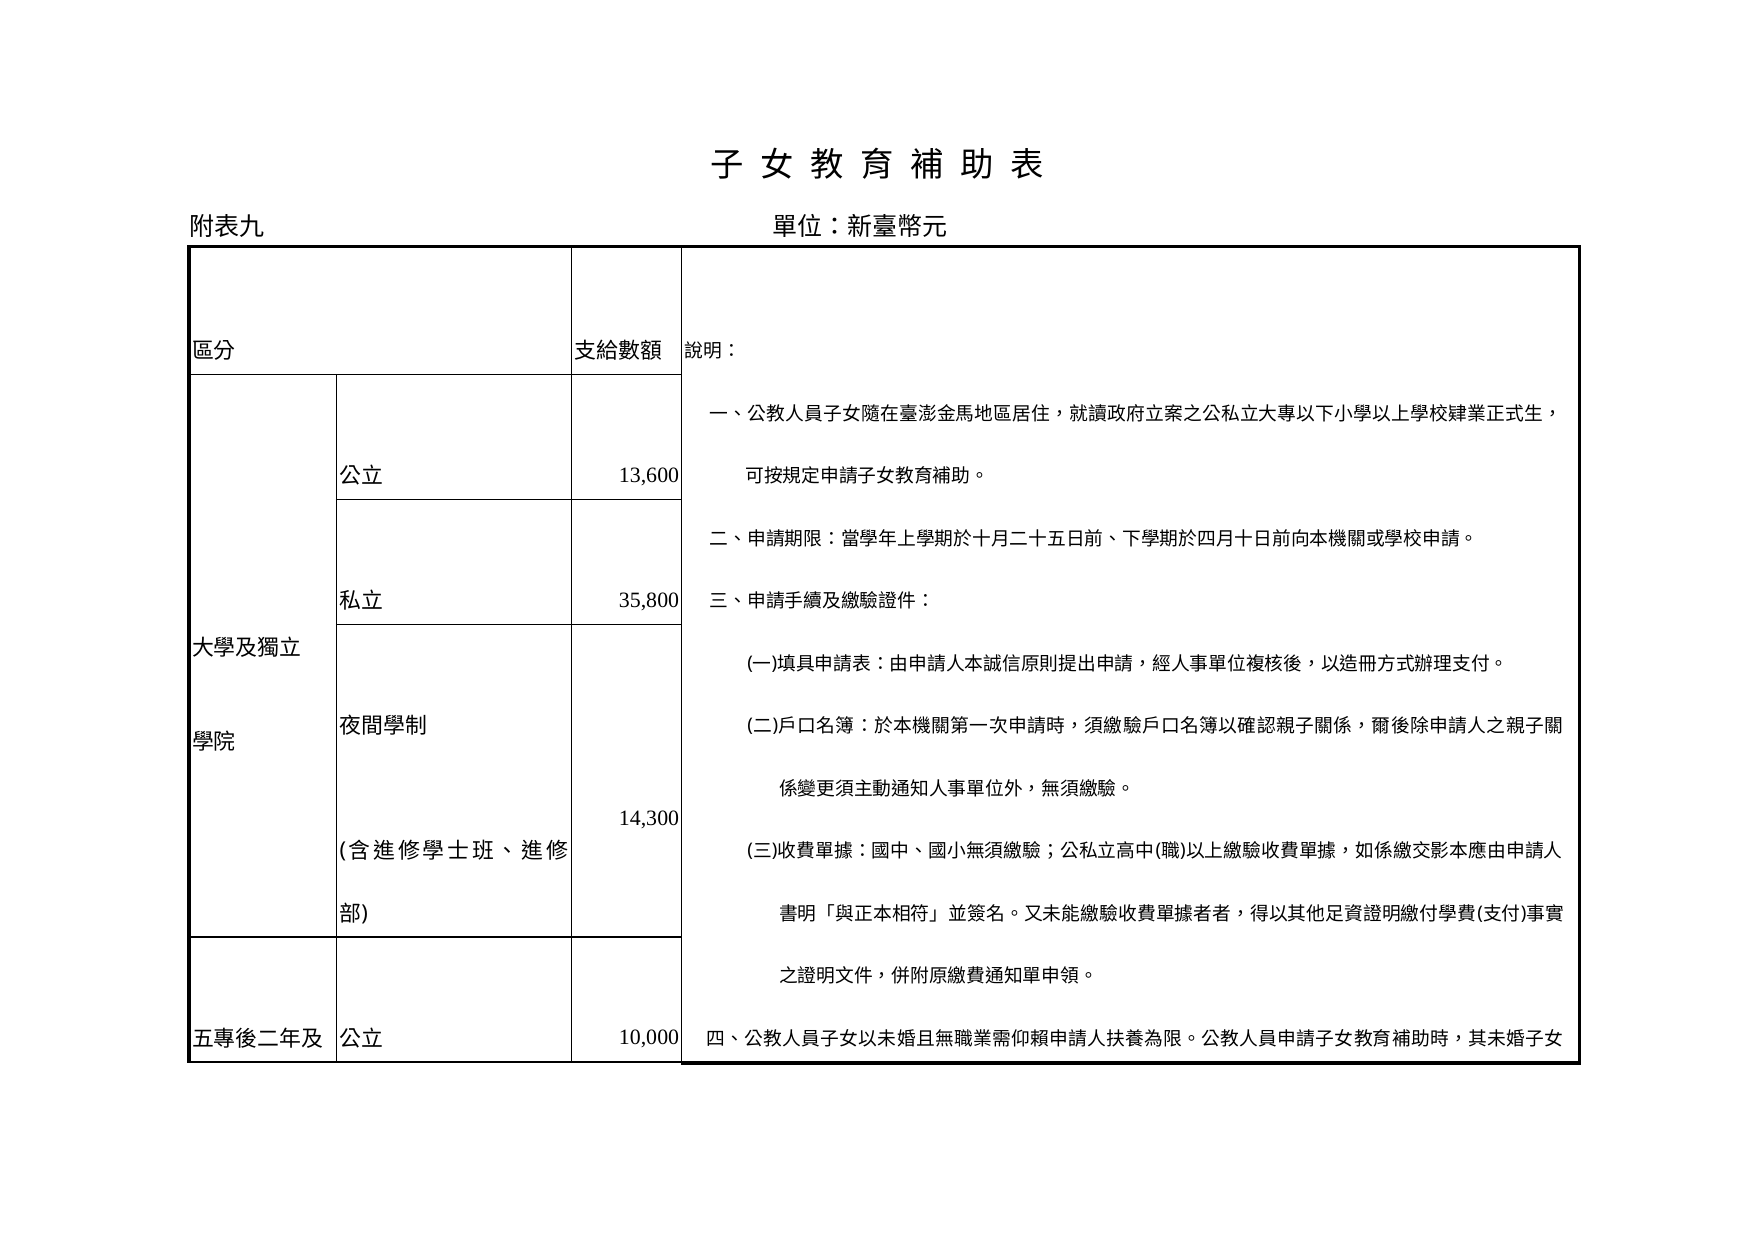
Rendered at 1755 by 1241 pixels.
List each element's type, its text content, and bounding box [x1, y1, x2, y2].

text 附表九 單位：新臺幣元 [189, 183, 1565, 245]
table_cell 14,300 [572, 625, 681, 936]
table_cell 13,600 [572, 375, 681, 499]
table_cell 私立 [337, 500, 571, 624]
table_cell 夜間學制 (含進修學士班、進修部) [337, 625, 571, 936]
table_cell 大學及獨立 學院 [191, 375, 336, 936]
table_cell 公立 [337, 938, 571, 1061]
table_cell 公立 [337, 375, 571, 499]
table_header 區分 [191, 248, 571, 374]
table_cell 35,800 [572, 500, 681, 624]
text 子 女 教 育 補 助 表 [189, 120, 1565, 183]
table_header 支給數額 [572, 248, 681, 374]
table_header 說明： 一、公教人員子女隨在臺澎金馬地區居住，就讀政府立案之公私立大專以下小學以上學校肄業正式生，可按規定申請子女教育補助。 二、申請期限：當學年上學期於十月二十五日前、下學期於四月十日前向本機關或學校申請。 三、申請手續及繳驗證件： (一)填具申請表：由申請人本誠信原則提出申請，經人事單位複核後，以造冊方式辦理支付。 (二)戶口名簿：於本機關第一次申請時，須繳驗戶口名簿以確認親子關係，爾後除申請人之親子關係變更須主動通知人事單位外，無須繳驗。 (三)收費單據：國中、國小無須繳驗；公私立高中(職)以上繳驗收費單據，如係繳交影本應由申請人書明「與正本相符」並簽名。又未能繳驗收費單據者者，得以其他足資證明繳付學費(支付)事實之證明文件，併附原繳費通知單申領。 四、公教人員子女以未婚且無職業需仰賴申請人扶養為限。公教人員申請子女教育補助時，其未婚子女如繼續從事經常性工作，且開學日前六個月工作平均每月所得（依所得稅法申報之所得）超過勞工基本工資者，以有職業論，不得申請補助。 五、公教人員子女具有下列情形之一者，不得申請子女教育補助。但不包括領取優秀學生獎學金、清寒獎學金、民間團體獎學金及就讀國中小未因特殊身分獲有全免(減免)學雜費或政府提供獎助者： (一)全免或減免學雜費(含十二年國民基本教育學費補助)。 (二)屬未具學籍之學校或補習班學生。 (三)就讀公私立中等以上學校之選讀生。 (四)就讀無特定修業年限之學校。 (五)已獲有軍公教遺族就學費用優待條例享有公費、減免學雜費之優待。 (六)已領取其他政府提供之獎(補)助。 六、公教人員子女除就讀國中小未因特殊身分全免(減免)學雜費及政府提供獎助者，依表訂數額申請子女教育補助外，其實際繳納之學雜費低於子女教育補助表訂數額者，僅得申請補助其實際繳納數額。 七、公教人員請領子女教育補助，應以在職期間其子女已完成當學期註冊手續為要件。其申請以各級學校所規定之修業年限為準。如有轉學、轉系、重考、留級、重修情形，其於同一學制重複就讀之年級，不再補助。又畢業後再考入相同學制學校就讀者，不得請領。 八、夫妻同為公教人員者，其子女教育補助應自行協調由一方申領。 九、因案停職人員，在停職期間發生可請領子女教育補助之事實，得於復職後三個月內依規定向本機關或學校申請補發。其數額應依事實發生時之規定計算。 十、公教人員子女就讀公私立高中（職） 者，其子女 教育補助應按公私立 數額支給。 [682, 248, 1578, 1061]
table_cell 10,000 [572, 938, 681, 1061]
table_cell 五專後二年及 [191, 938, 336, 1061]
